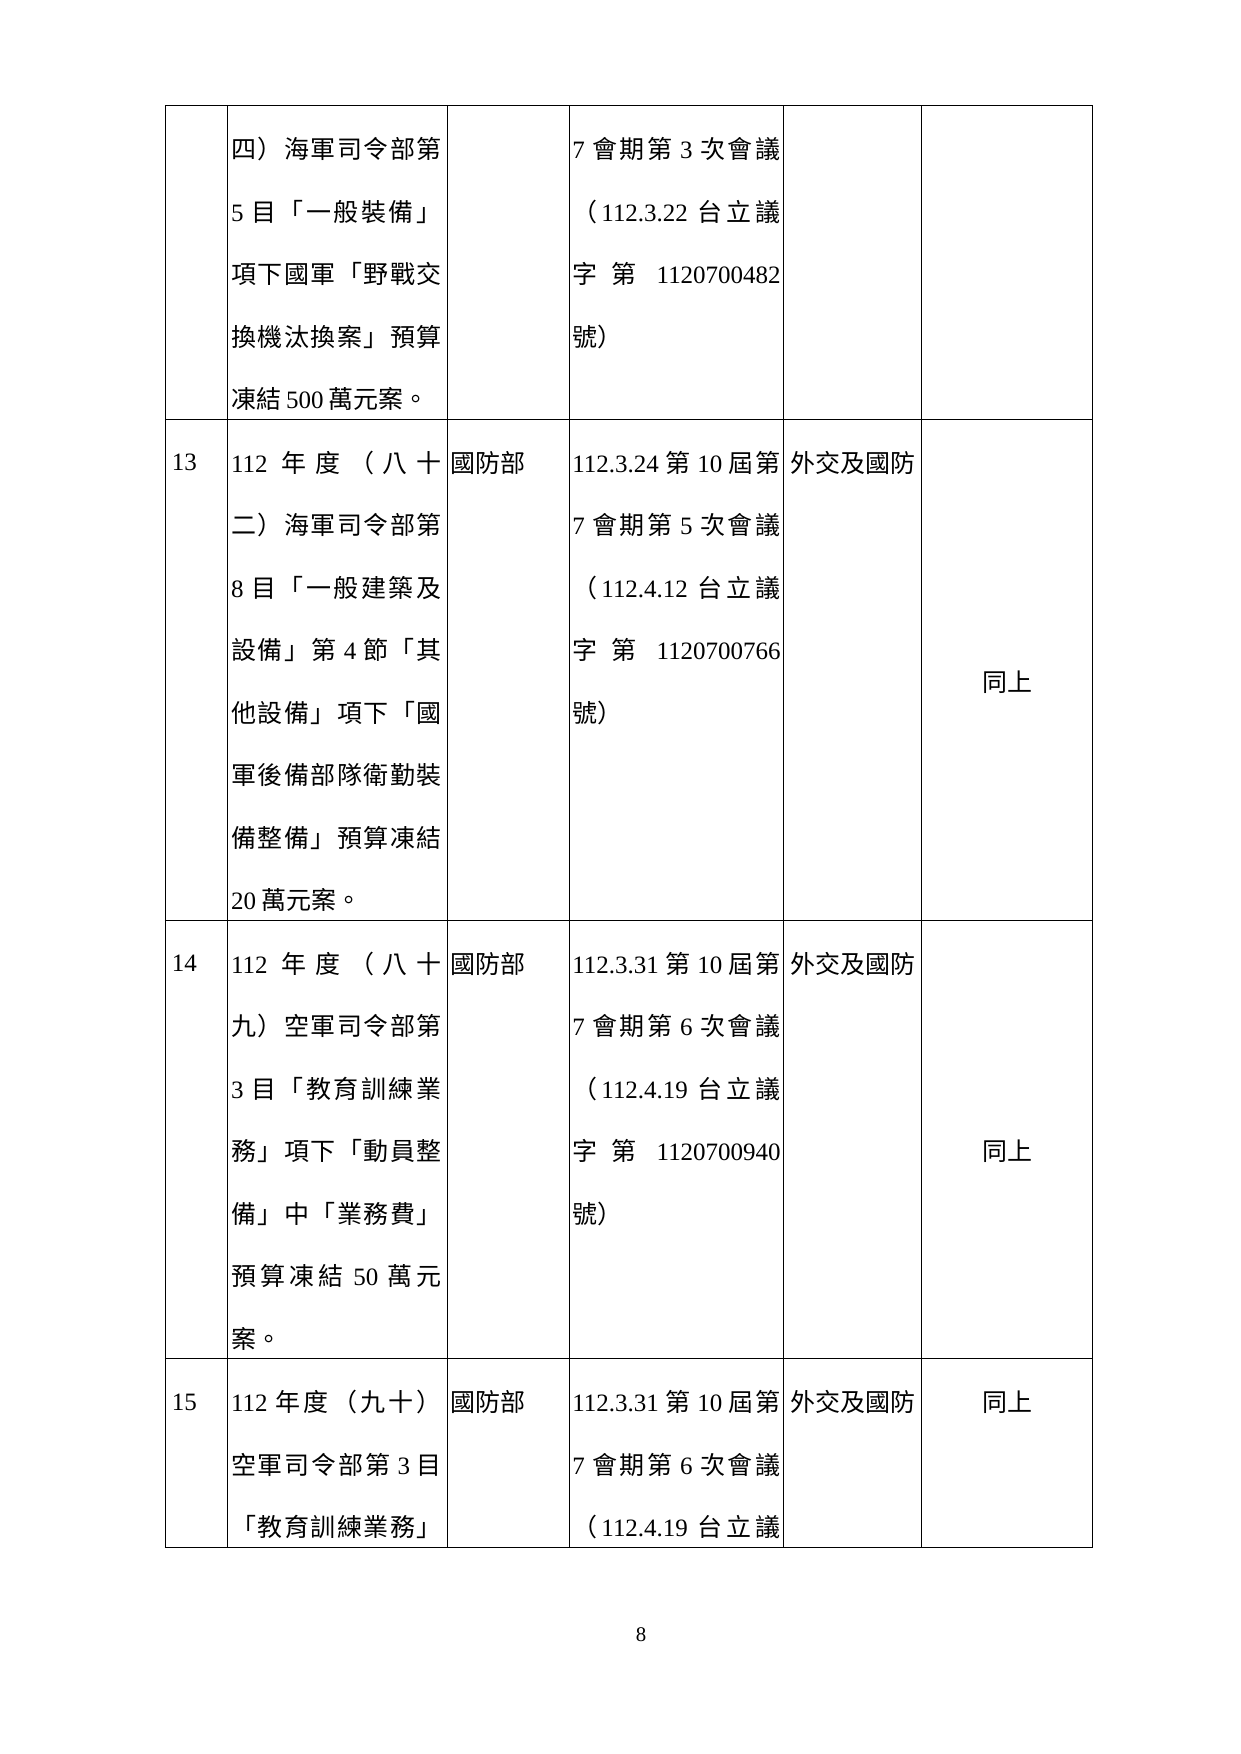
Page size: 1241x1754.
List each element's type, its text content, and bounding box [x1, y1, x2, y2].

table_cell 同上 [922, 420, 1092, 920]
table_cell 112.3.31第10屆第7會期第6次會議（112.4.19台立議 [570, 1359, 783, 1547]
table_cell [166, 420, 227, 920]
table_cell 同上 [922, 1359, 1092, 1547]
table_cell [166, 106, 227, 419]
table_cell [784, 106, 921, 419]
table_cell 外交及國防 [784, 921, 921, 1358]
table_cell 國防部 [448, 420, 569, 920]
table_cell [166, 921, 227, 1358]
table_cell 同上 [922, 921, 1092, 1358]
table_cell [166, 1359, 227, 1547]
table_cell 112.3.24第10屆第7會期第5次會議（112.4.12台立議字第1120700766號） [570, 420, 783, 920]
table_cell 外交及國防 [784, 420, 921, 920]
table_cell 7會期第3次會議（112.3.22台立議字第1120700482號） [570, 106, 783, 419]
table_cell 112.3.31第10屆第7會期第6次會議（112.4.19台立議字第1120700940號） [570, 921, 783, 1358]
table_cell 112年度（八十九）空軍司令部第3目「教育訓練業務」項下「動員整備」中「業務費」預算凍結50萬元案。 [228, 921, 447, 1358]
table_cell 112年度（九十）空軍司令部第3目「教育訓練業務」 [228, 1359, 447, 1547]
table_cell 國防部 [448, 921, 569, 1358]
table_cell 四）海軍司令部第5目「一般裝備」項下國軍「野戰交換機汰換案」預算凍結500萬元案。 [228, 106, 447, 419]
table_cell [922, 106, 1092, 419]
table_cell [448, 106, 569, 419]
table_cell 國防部 [448, 1359, 569, 1547]
table_cell 112年度（八十二）海軍司令部第8目「一般建築及設備」第4節「其他設備」項下「國軍後備部隊衛勤裝備整備」預算凍結20萬元案。 [228, 420, 447, 920]
table_cell 外交及國防 [784, 1359, 921, 1547]
